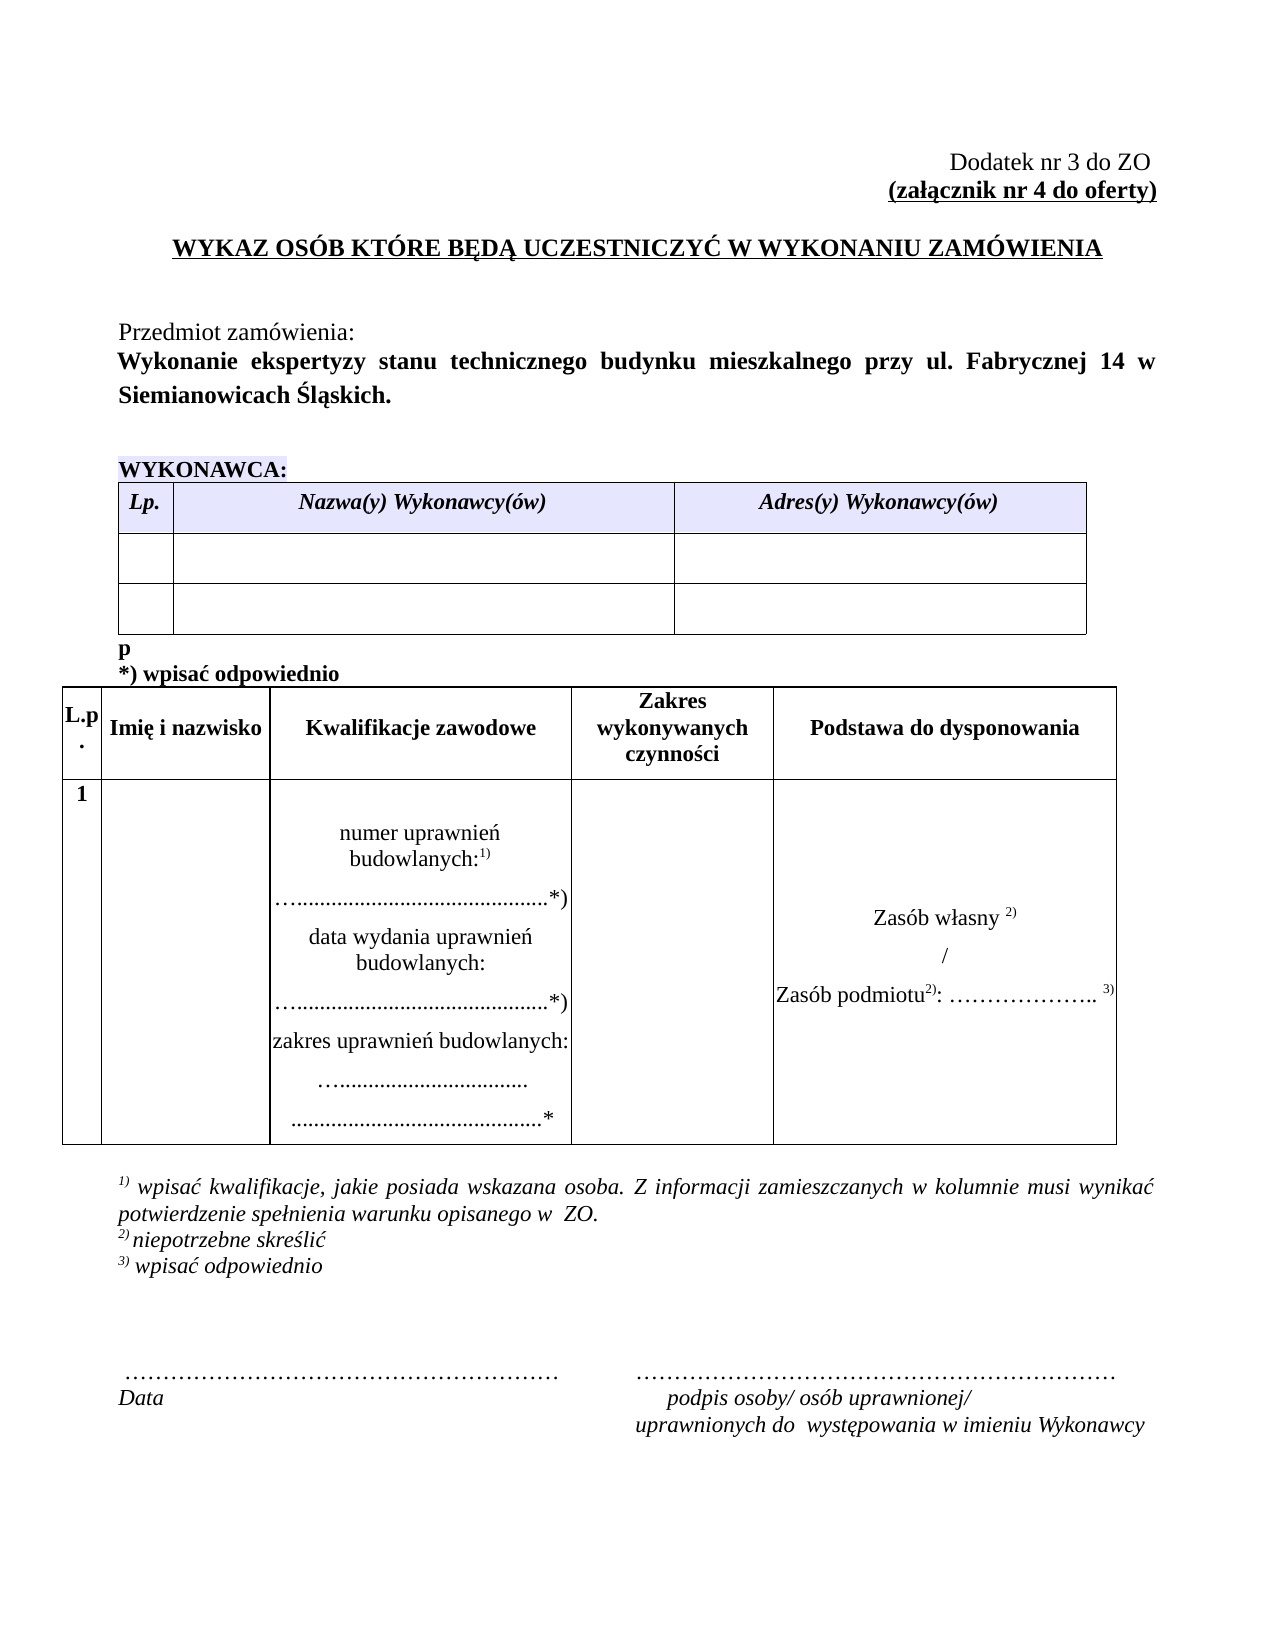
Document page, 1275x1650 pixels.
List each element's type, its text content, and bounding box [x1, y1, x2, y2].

table_cell [675, 534, 1086, 583]
text p [118, 634, 1157, 660]
table_cell [174, 584, 674, 633]
table_header L.p. [63, 688, 101, 779]
table_header Imię i nazwisko [102, 688, 269, 779]
text Wykonanie ekspertyzy stanu technicznego budynku mieszkalnego przy ul. Fabrycznej 14 w Siemianowicach Śląskich. [117, 346, 1157, 409]
table_cell [675, 584, 1086, 633]
text WYKONAWCA: [118, 456, 1157, 482]
table_cell [174, 534, 674, 583]
text 1) wpisać kwalifikacje, jakie posiada wskazana osoba. Z informacji zamieszczanych w kolumnie musi wynikać potwierdzenie spełnienia warunku opisanego w ZO. [118, 1173, 1157, 1226]
text 2) niepotrzebne skreślić [118, 1226, 1157, 1252]
table_header Nazwa(y) Wykonawcy(ów) [174, 483, 674, 532]
text *) wpisać odpowiednio [118, 660, 1157, 686]
text Przedmiot zamówienia: [118, 317, 1157, 346]
table_header Zakres wykonywanych czynności [572, 688, 773, 779]
table_header Kwalifikacje zawodowe [271, 688, 571, 779]
table_cell [119, 584, 173, 633]
text Dodatek nr 3 do ZO [118, 147, 1157, 176]
text WYKAZ OSÓB KTÓRE BĘDĄ UCZESTNICZYĆ W WYKONANIU ZAMÓWIENIA [118, 233, 1157, 262]
table_header Podstawa do dysponowania [774, 688, 1116, 779]
table_cell numer uprawnień budowlanych:1) …............................................*) data wydania uprawnień budowlanych: …............................................*) zakres uprawnień budowlanych: …................................. ............................................* [271, 780, 571, 1144]
text 3) wpisać odpowiednio [118, 1252, 1157, 1279]
table_cell [119, 534, 173, 583]
table_cell 1 [63, 780, 101, 1144]
text (załącznik nr 4 do oferty) [118, 176, 1157, 204]
table_cell Zasób własny 2) / Zasób podmiotu2): ……………….. 3) [774, 780, 1116, 1144]
table_header Lp. [119, 483, 173, 532]
table_cell [102, 780, 269, 1144]
table_header Adres(y) Wykonawcy(ów) [675, 483, 1086, 532]
table_cell [572, 780, 773, 1144]
text ………………………………………………… ……………………………………………………… Data podpis osoby/ osób uprawnionej/ uprawnionych do występowania w imieniu Wykonawcy [118, 1358, 1157, 1437]
